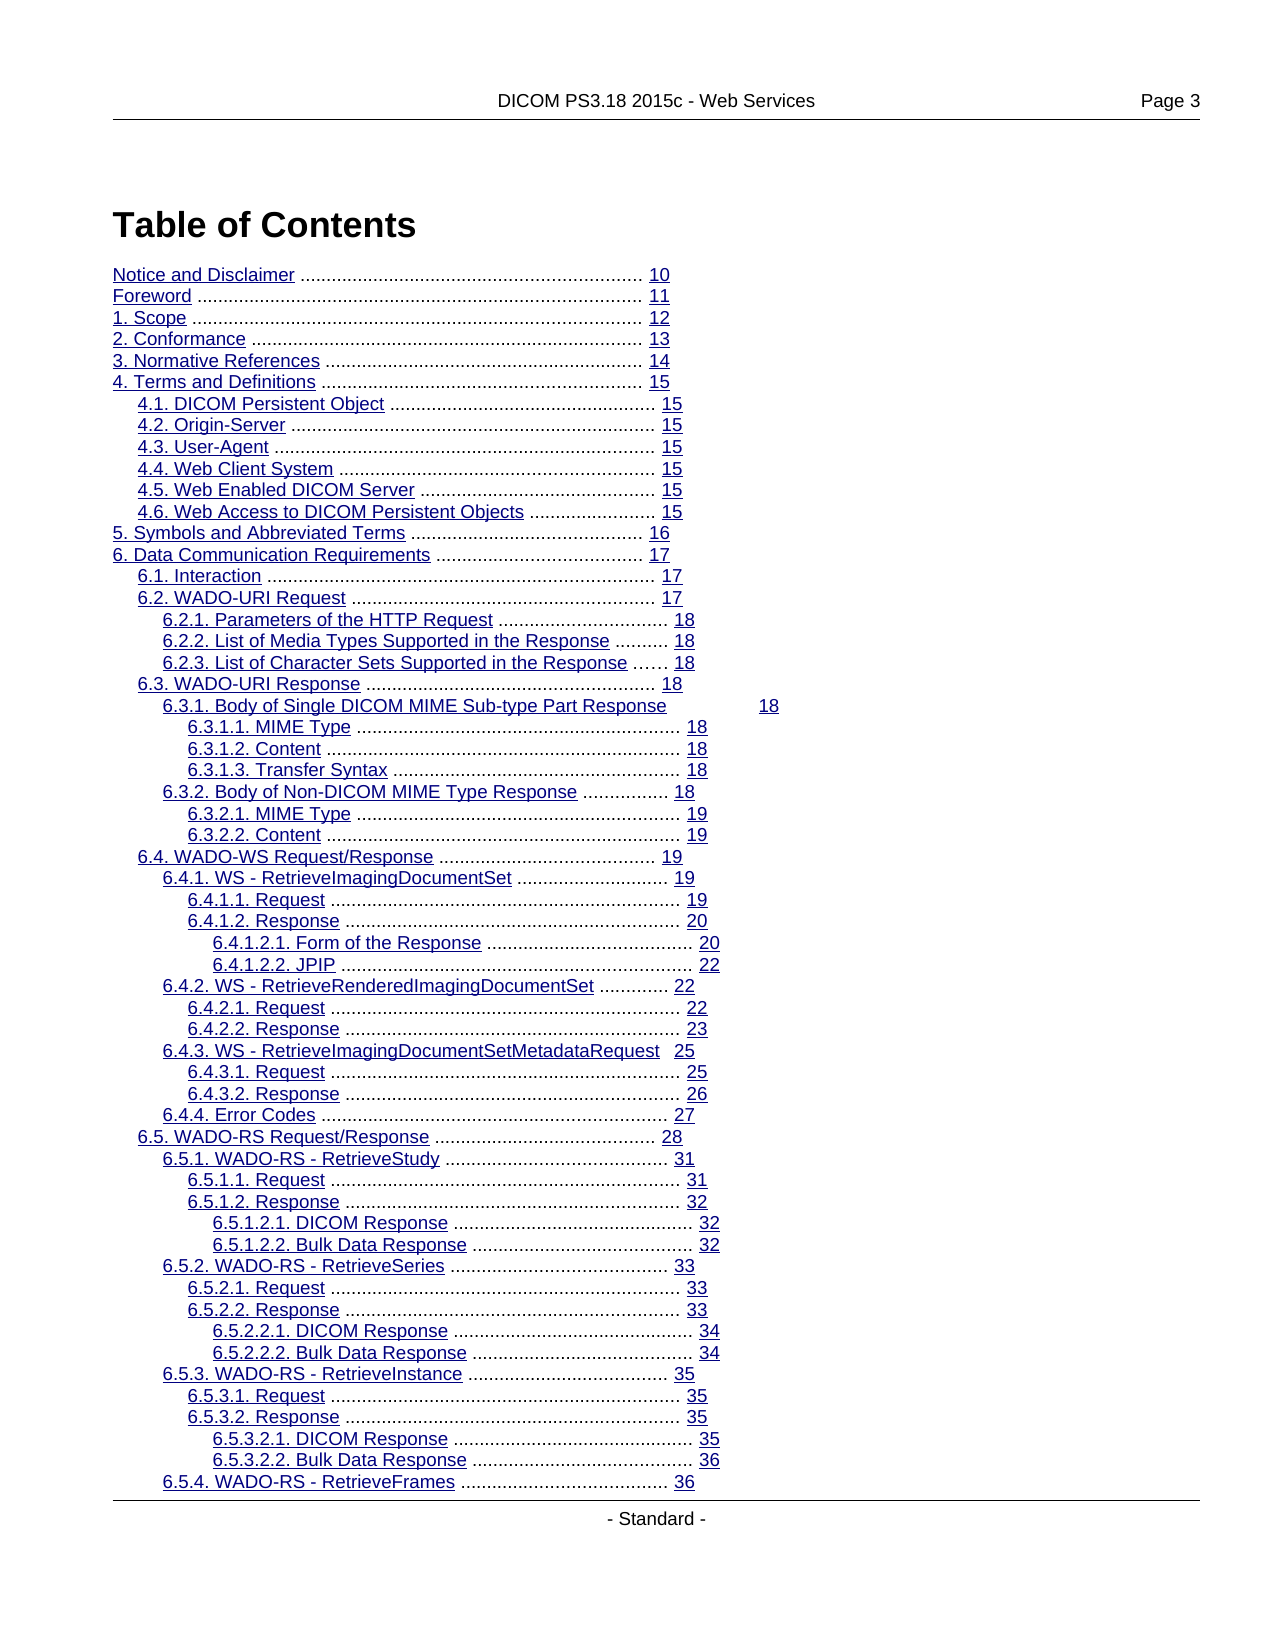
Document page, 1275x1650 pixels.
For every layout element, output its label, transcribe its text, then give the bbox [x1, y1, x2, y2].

text 6.3.1.3. Transfer Syntax 0 [187, 759, 1175, 781]
text 4.3. User-Agent 0 [137, 436, 1175, 457]
text 4.5. Web Enabled DICOM Server 0 [137, 479, 1175, 501]
text 6.4.3. WS - RetrieveImagingDocumentSetMetadataRequest 0 [162, 1039, 1175, 1061]
text 6.5.3.2.1. DICOM Response 0 [212, 1428, 1175, 1449]
text 6.4.3.1. Request 0 [187, 1061, 1175, 1083]
text 6.3.1.1. MIME Type 0 [187, 716, 1175, 738]
text Foreword 0 [112, 285, 1175, 306]
text Notice and Disclaimer 0 [112, 263, 1175, 285]
text 6. Data Communication Requirements 0 [112, 544, 1175, 565]
text 6.5.2.2. Response 0 [187, 1298, 1175, 1320]
text 6.5.2.2.2. Bulk Data Response 0 [212, 1341, 1175, 1363]
text 6.2. WADO-URI Request 0 [137, 587, 1175, 608]
text 6.5.2.2.1. DICOM Response 0 [212, 1320, 1175, 1341]
text 6.3. WADO-URI Response 0 [137, 673, 1175, 694]
text 3. Normative References 0 [112, 349, 1175, 371]
text 6.4.1.2.1. Form of the Response 0 [212, 932, 1175, 953]
text 6.4.2.2. Response 0 [187, 1018, 1175, 1039]
text 4. Terms and Definitions 0 [112, 371, 1175, 393]
text 6.4.1.2.2. JPIP 0 [212, 953, 1175, 975]
text 6.4.2. WS - RetrieveRenderedImagingDocumentSet 0 [162, 975, 1175, 996]
text 4.2. Origin-Server 0 [137, 414, 1175, 436]
text 4.1. DICOM Persistent Object 0 [137, 393, 1175, 414]
text 6.4.4. Error Codes 0 [162, 1104, 1175, 1126]
text 6.3.2.2. Content 0 [187, 824, 1175, 846]
text 6.2.3. List of Character Sets Supported in the Response 0 [162, 651, 1175, 673]
text 6.5.2.1. Request 0 [187, 1277, 1175, 1298]
text 6.4.1.1. Request 0 [187, 889, 1175, 910]
text 6.5.3.2. Response 0 [187, 1406, 1175, 1428]
text 6.2.2. List of Media Types Supported in the Response 0 [162, 630, 1175, 651]
text 6.5.1.2. Response 0 [187, 1191, 1175, 1212]
text 5. Symbols and Abbreviated Terms 0 [112, 522, 1175, 544]
text 6.4.1. WS - RetrieveImagingDocumentSet 0 [162, 867, 1175, 889]
text 1. Scope 0 [112, 306, 1175, 328]
text 6.5.4. WADO-RS - RetrieveFrames 0 [162, 1471, 1175, 1492]
text 6.5.3.1. Request 0 [187, 1384, 1175, 1406]
text 6.5.1.1. Request 0 [187, 1169, 1175, 1191]
text 4.4. Web Client System 0 [137, 457, 1175, 479]
text 2. Conformance 0 [112, 328, 1175, 349]
text 6.1. Interaction 0 [137, 565, 1175, 587]
text 6.4.3.2. Response 0 [187, 1083, 1175, 1104]
text 6.3.1.2. Content 0 [187, 738, 1175, 759]
text 6.5. WADO-RS Request/Response 0 [137, 1126, 1175, 1147]
text 4.6. Web Access to DICOM Persistent Objects 0 [137, 501, 1175, 522]
text 6.2.1. Parameters of the HTTP Request 0 [162, 608, 1175, 630]
text 6.5.1.2.2. Bulk Data Response 0 [212, 1234, 1175, 1255]
text 6.4.2.1. Request 0 [187, 996, 1175, 1018]
text 6.5.1. WADO-RS - RetrieveStudy 0 [162, 1147, 1175, 1169]
text 6.4. WADO-WS Request/Response 0 [137, 846, 1175, 867]
text 6.4.1.2. Response 0 [187, 910, 1175, 932]
text 6.5.3.2.2. Bulk Data Response 0 [212, 1449, 1175, 1471]
text 6.5.1.2.1. DICOM Response 0 [212, 1212, 1175, 1234]
text 6.3.2. Body of Non-DICOM MIME Type Response 0 [162, 781, 1175, 802]
text 6.3.1. Body of Single DICOM MIME Sub-type Part Response 0 [162, 694, 1175, 716]
text 6.3.2.1. MIME Type 0 [187, 802, 1175, 824]
text 6.5.3. WADO-RS - RetrieveInstance 0 [162, 1363, 1175, 1384]
text Table of Contents [112, 204, 1200, 245]
text 6.5.2. WADO-RS - RetrieveSeries 0 [162, 1255, 1175, 1277]
